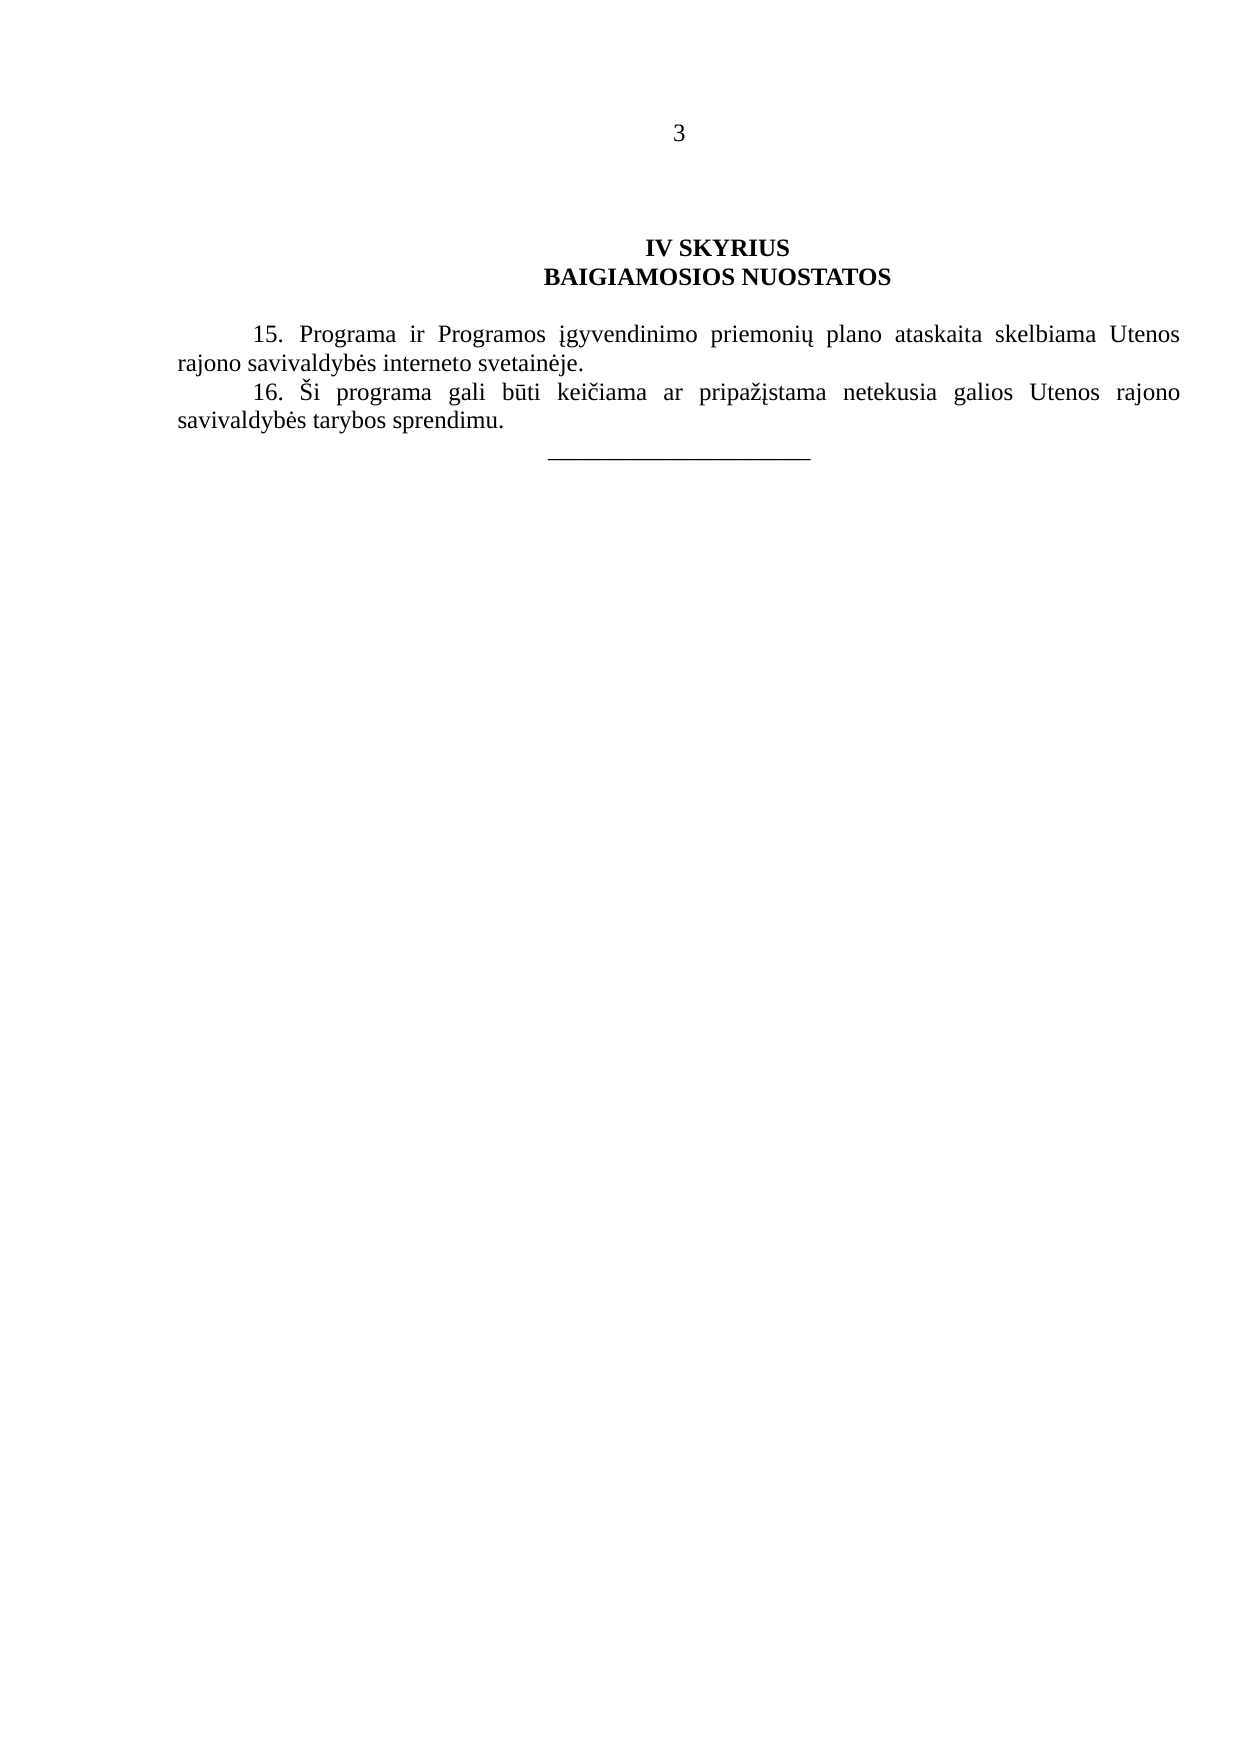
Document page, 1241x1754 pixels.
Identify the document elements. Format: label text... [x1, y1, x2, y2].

text _____________________ [177, 434, 1181, 463]
text 15. Programa ir Programos įgyvendinimo priemonių plano ataskaita skelbiama Utenos rajono savivaldybės interneto svetainėje. [177, 319, 1181, 377]
text BAIGIAMOSIOS NUOSTATOS [177, 262, 1181, 291]
text IV SKYRIUS [177, 233, 1181, 262]
text 16. Ši programa gali būti keičiama ar pripažįstama netekusia galios Utenos rajono savivaldybės tarybos sprendimu. [177, 377, 1181, 434]
